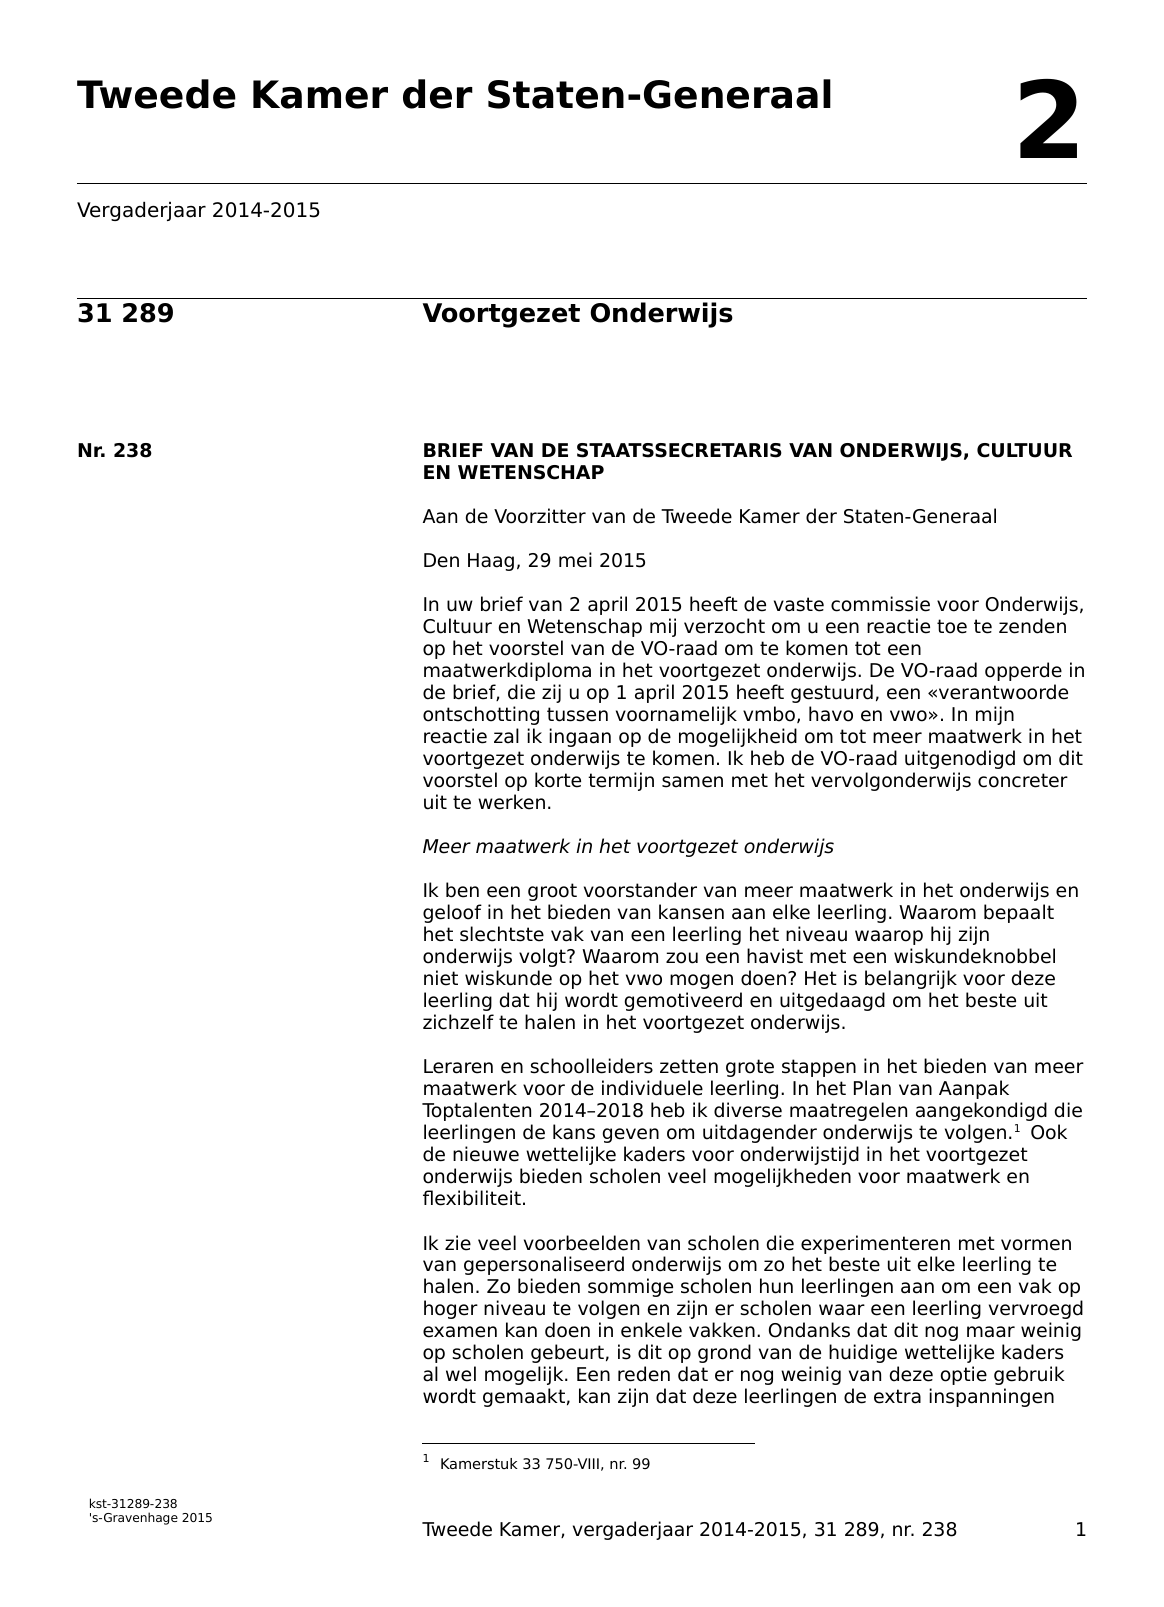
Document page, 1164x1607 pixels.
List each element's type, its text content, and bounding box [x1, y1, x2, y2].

text In uw brief van 2 april 2015 heeft de vaste commissie voor Onderwijs, Cultuur en Wetenschap mij verzocht om u een reactie toe te zenden op het voorstel van de VO-raad om te komen tot een maatwerkdiploma in het voortgezet onderwijs. De VO-raad opperde in de brief, die zij u op 1 april 2015 heeft gestuurd, een «verantwoorde ontschotting tussen voornamelijk vmbo, havo en vwo». In mijn reactie zal ik ingaan op de mogelijkheid om tot meer maatwerk in het voortgezet onderwijs te komen. Ik heb de VO-raad uitgenodigd om dit voorstel op korte termijn samen met het vervolgonderwijs concreter uit te werken. [422, 594, 1087, 814]
subtitle Meer maatwerk in het voortgezet onderwijs [422, 836, 1087, 858]
text Kamerstuk 33 750-VIII, nr. 99 [422, 1452, 1087, 1474]
text Aan de Voorzitter van de Tweede Kamer der Staten-Generaal [422, 506, 1087, 528]
table_cell Vergaderjaar 2014-2015 [77, 184, 1087, 298]
text kst-31289-238 [88, 1497, 323, 1511]
text 's-Gravenhage 2015 [88, 1511, 323, 1525]
subtitle 31 289 Voortgezet Onderwijs [77, 299, 1087, 329]
text Ik zie veel voorbeelden van scholen die experimenteren met vormen van gepersonaliseerd onderwijs om zo het beste uit elke leerling te halen. Zo bieden sommige scholen hun leerlingen aan om een vak op hoger niveau te volgen en zijn er scholen waar een leerling vervroegd examen kan doen in enkele vakken. Ondanks dat dit nog maar weinig op scholen gebeurt, is dit op grond van de huidige wettelijke kaders al wel mogelijk. Een reden dat er nog weinig van deze optie gebruik wordt gemaakt, kan zijn dat deze leerlingen de extra inspanningen [422, 1232, 1087, 1408]
table_header 2 [886, 59, 1087, 183]
text Den Haag, 29 mei 2015 [422, 550, 1087, 572]
subtitle Nr. 238 BRIEF VAN DE STAATSSECRETARIS VAN ONDERWIJS, CULTUUR EN WETENSCHAP [77, 440, 1087, 484]
text Leraren en schoolleiders zetten grote stappen in het bieden van meer maatwerk voor de individuele leerling. In het Plan van Aanpak Toptalenten 2014–2018 heb ik diverse maatregelen aangekondigd die leerlingen de kans geven om uitdagender onderwijs te volgen. Ook de nieuwe wettelijke kaders voor onderwijstijd in het voortgezet onderwijs bieden scholen veel mogelijkheden voor maatwerk en flexibiliteit. [422, 1056, 1087, 1210]
table_header Tweede Kamer der Staten-Generaal [77, 59, 886, 183]
text Ik ben een groot voorstander van meer maatwerk in het onderwijs en geloof in het bieden van kansen aan elke leerling. Waarom bepaalt het slechtste vak van een leerling het niveau waarop hij zijn onderwijs volgt? Waarom zou een havist met een wiskundeknobbel niet wiskunde op het vwo mogen doen? Het is belangrijk voor deze leerling dat hij wordt gemotiveerd en uitgedaagd om het beste uit zichzelf te halen in het voortgezet onderwijs. [422, 880, 1087, 1034]
